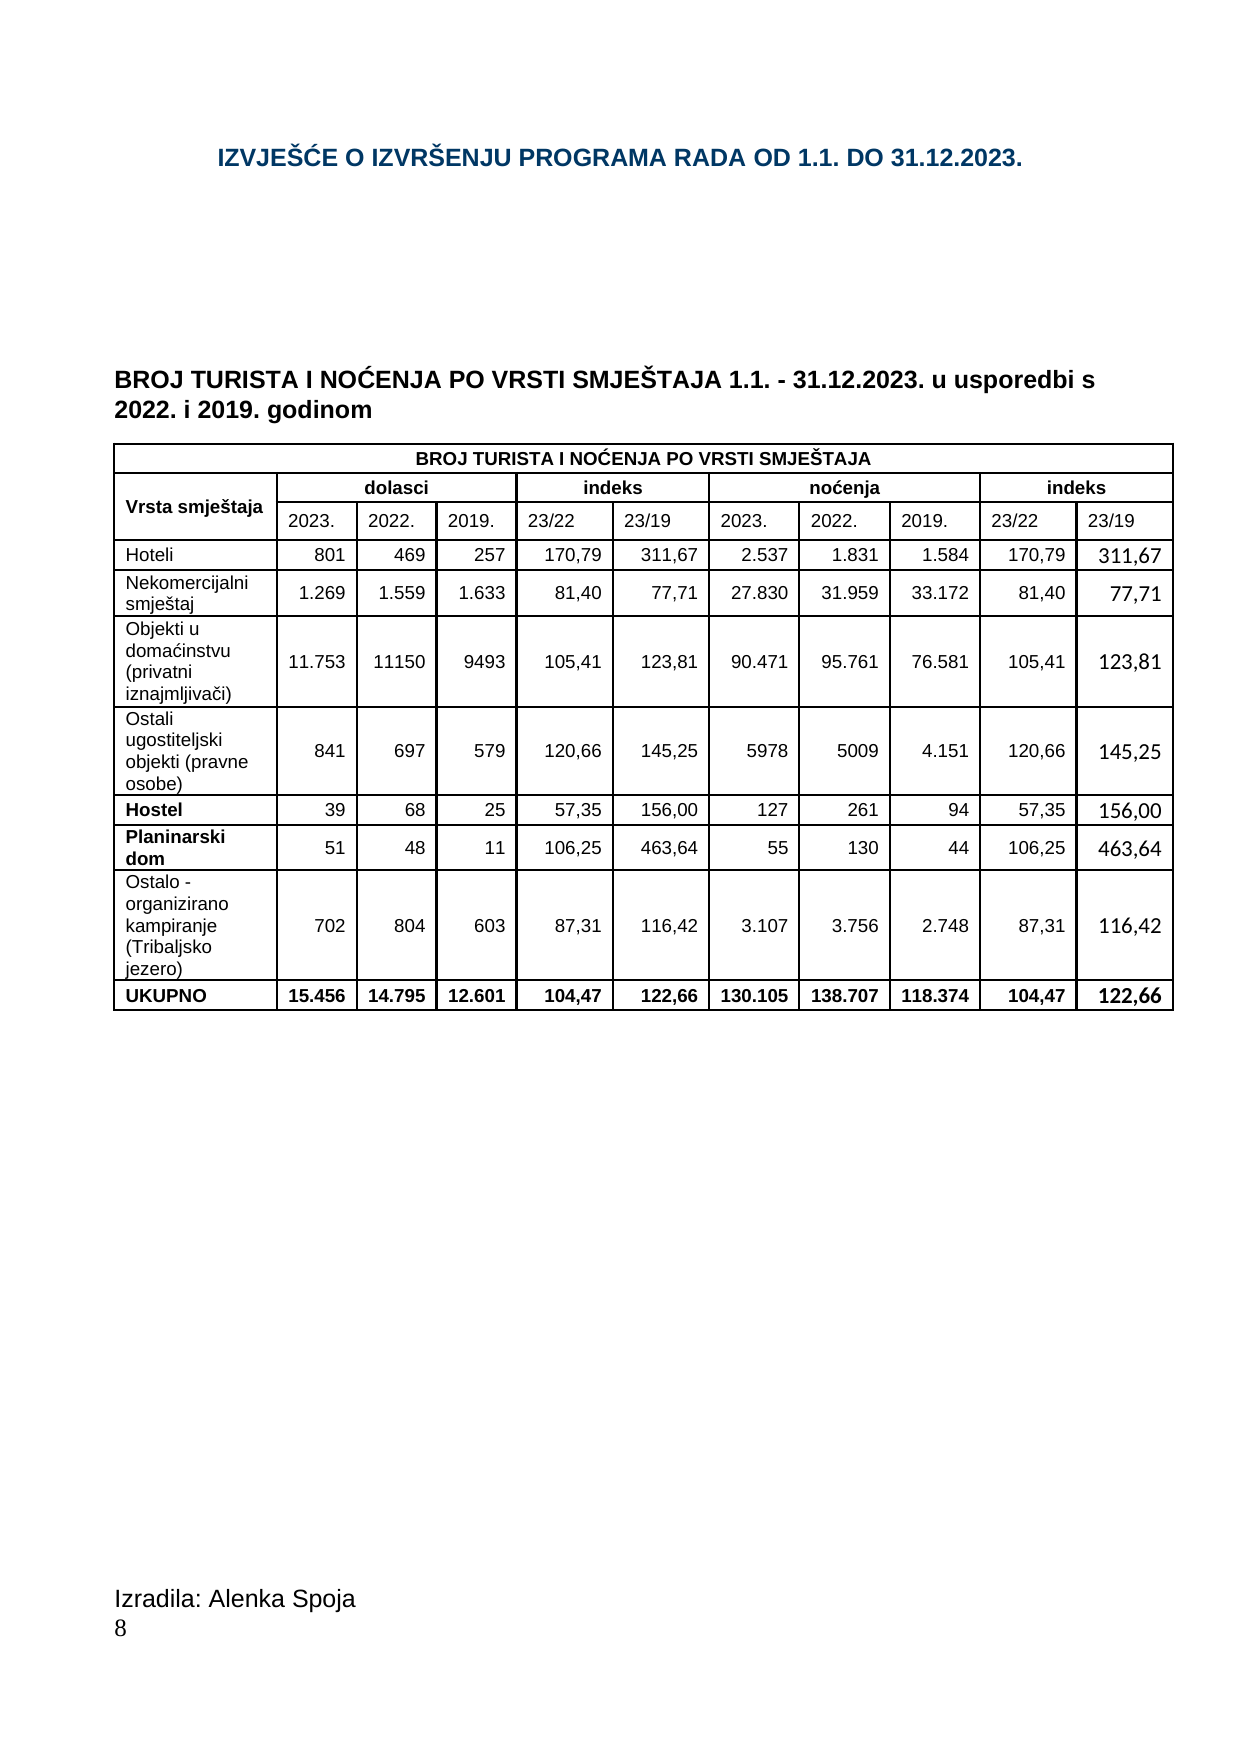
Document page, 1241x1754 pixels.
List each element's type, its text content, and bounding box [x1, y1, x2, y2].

text BROJ TURISTA I NOĆENJA PO VRSTI SMJEŠTAJA 1.1. - 31.12.2023. u usporedbi s 2022. i 2019. godinom [114, 365, 1126, 424]
table_cell 5978 [710, 708, 798, 794]
table_cell 170,79 [518, 541, 612, 569]
table_cell 2.748 [891, 871, 979, 979]
table_cell 130 [800, 826, 889, 869]
table_cell 1.831 [800, 541, 889, 569]
table_cell 104,47 [518, 981, 612, 1009]
table_cell 2019. [438, 503, 515, 539]
table_cell 76.581 [891, 617, 979, 706]
table_cell indeks [981, 474, 1172, 501]
table_header BROJ TURISTA I NOĆENJA PO VRSTI SMJEŠTAJA [115, 445, 1172, 472]
table_cell 4.151 [891, 708, 979, 794]
table_cell 5009 [800, 708, 889, 794]
table_cell noćenja [710, 474, 979, 501]
table_cell 702 [278, 871, 356, 979]
table_cell 77,71 [614, 571, 708, 615]
table_cell 118.374 [891, 981, 979, 1009]
table_cell 11.753 [278, 617, 356, 706]
table_cell 9493 [438, 617, 515, 706]
table_cell dolasci [278, 474, 515, 501]
table_cell 2022. [358, 503, 435, 539]
table_cell 87,31 [981, 871, 1075, 979]
table_cell 463,64 [614, 826, 708, 869]
table_cell 23/19 [1078, 503, 1172, 539]
table_cell 81,40 [981, 571, 1075, 615]
table_cell 463,64 [1078, 826, 1172, 869]
table_cell 68 [358, 796, 435, 824]
table_cell 261 [800, 796, 889, 824]
table_cell 57,35 [981, 796, 1075, 824]
table_cell 12.601 [438, 981, 515, 1009]
table_cell 801 [278, 541, 356, 569]
table_cell 2022. [800, 503, 889, 539]
table_cell 311,67 [614, 541, 708, 569]
table_cell 1.584 [891, 541, 979, 569]
table_cell 55 [710, 826, 798, 869]
table_cell indeks [518, 474, 708, 501]
table_cell 1.269 [278, 571, 356, 615]
table_cell Nekomercijalni smještaj [115, 571, 276, 615]
table_cell 469 [358, 541, 435, 569]
table_cell 23/19 [614, 503, 708, 539]
table_cell 116,42 [614, 871, 708, 979]
table_cell 2019. [891, 503, 979, 539]
table_cell 156,00 [614, 796, 708, 824]
table_cell 14.795 [358, 981, 435, 1009]
table_cell 57,35 [518, 796, 612, 824]
table_cell 122,66 [614, 981, 708, 1009]
table_cell 31.959 [800, 571, 889, 615]
table_cell 2.537 [710, 541, 798, 569]
table_cell 105,41 [981, 617, 1075, 706]
table_cell 15.456 [278, 981, 356, 1009]
table_cell 77,71 [1078, 571, 1172, 615]
table_cell Objekti u domaćinstvu (privatni iznajmljivači) [115, 617, 276, 706]
table_cell 156,00 [1078, 796, 1172, 824]
table_cell 145,25 [614, 708, 708, 794]
table_cell 138.707 [800, 981, 889, 1009]
table_cell 116,42 [1078, 871, 1172, 979]
table_cell 170,79 [981, 541, 1075, 569]
table_cell Hostel [115, 796, 276, 824]
table_cell 106,25 [981, 826, 1075, 869]
table_cell 3.107 [710, 871, 798, 979]
table_cell Planinarski dom [115, 826, 276, 869]
table_cell Ostalo - organizirano kampiranje (Tribaljsko jezero) [115, 871, 276, 979]
table_cell 3.756 [800, 871, 889, 979]
table_cell 257 [438, 541, 515, 569]
table_cell 120,66 [518, 708, 612, 794]
table_cell 90.471 [710, 617, 798, 706]
table_cell 27.830 [710, 571, 798, 615]
table_cell 11150 [358, 617, 435, 706]
table_cell 123,81 [1078, 617, 1172, 706]
table_cell 94 [891, 796, 979, 824]
table_cell 130.105 [710, 981, 798, 1009]
table_cell Vrsta smještaja [115, 474, 276, 539]
table_cell 87,31 [518, 871, 612, 979]
table_cell 23/22 [518, 503, 612, 539]
table_cell 1.633 [438, 571, 515, 615]
table_cell 11 [438, 826, 515, 869]
table_cell 697 [358, 708, 435, 794]
table_cell 44 [891, 826, 979, 869]
table_cell 127 [710, 796, 798, 824]
table_cell 120,66 [981, 708, 1075, 794]
table_cell 603 [438, 871, 515, 979]
table_cell 81,40 [518, 571, 612, 615]
table_cell 95.761 [800, 617, 889, 706]
table_cell 311,67 [1078, 541, 1172, 569]
table_cell 123,81 [614, 617, 708, 706]
table_cell 804 [358, 871, 435, 979]
table_cell 579 [438, 708, 515, 794]
table_cell 2023. [710, 503, 798, 539]
table_cell 25 [438, 796, 515, 824]
table_cell 106,25 [518, 826, 612, 869]
table_cell 105,41 [518, 617, 612, 706]
table_cell 122,66 [1078, 981, 1172, 1009]
table_cell 48 [358, 826, 435, 869]
table_cell 145,25 [1078, 708, 1172, 794]
table_cell 104,47 [981, 981, 1075, 1009]
table_cell Ostali ugostiteljski objekti (pravne osobe) [115, 708, 276, 794]
table_cell Hoteli [115, 541, 276, 569]
table_cell 39 [278, 796, 356, 824]
table_cell 841 [278, 708, 356, 794]
table_cell 2023. [278, 503, 356, 539]
table_cell UKUPNO [115, 981, 276, 1009]
table_cell 33.172 [891, 571, 979, 615]
table_cell 51 [278, 826, 356, 869]
table_cell 23/22 [981, 503, 1075, 539]
table_cell 1.559 [358, 571, 435, 615]
